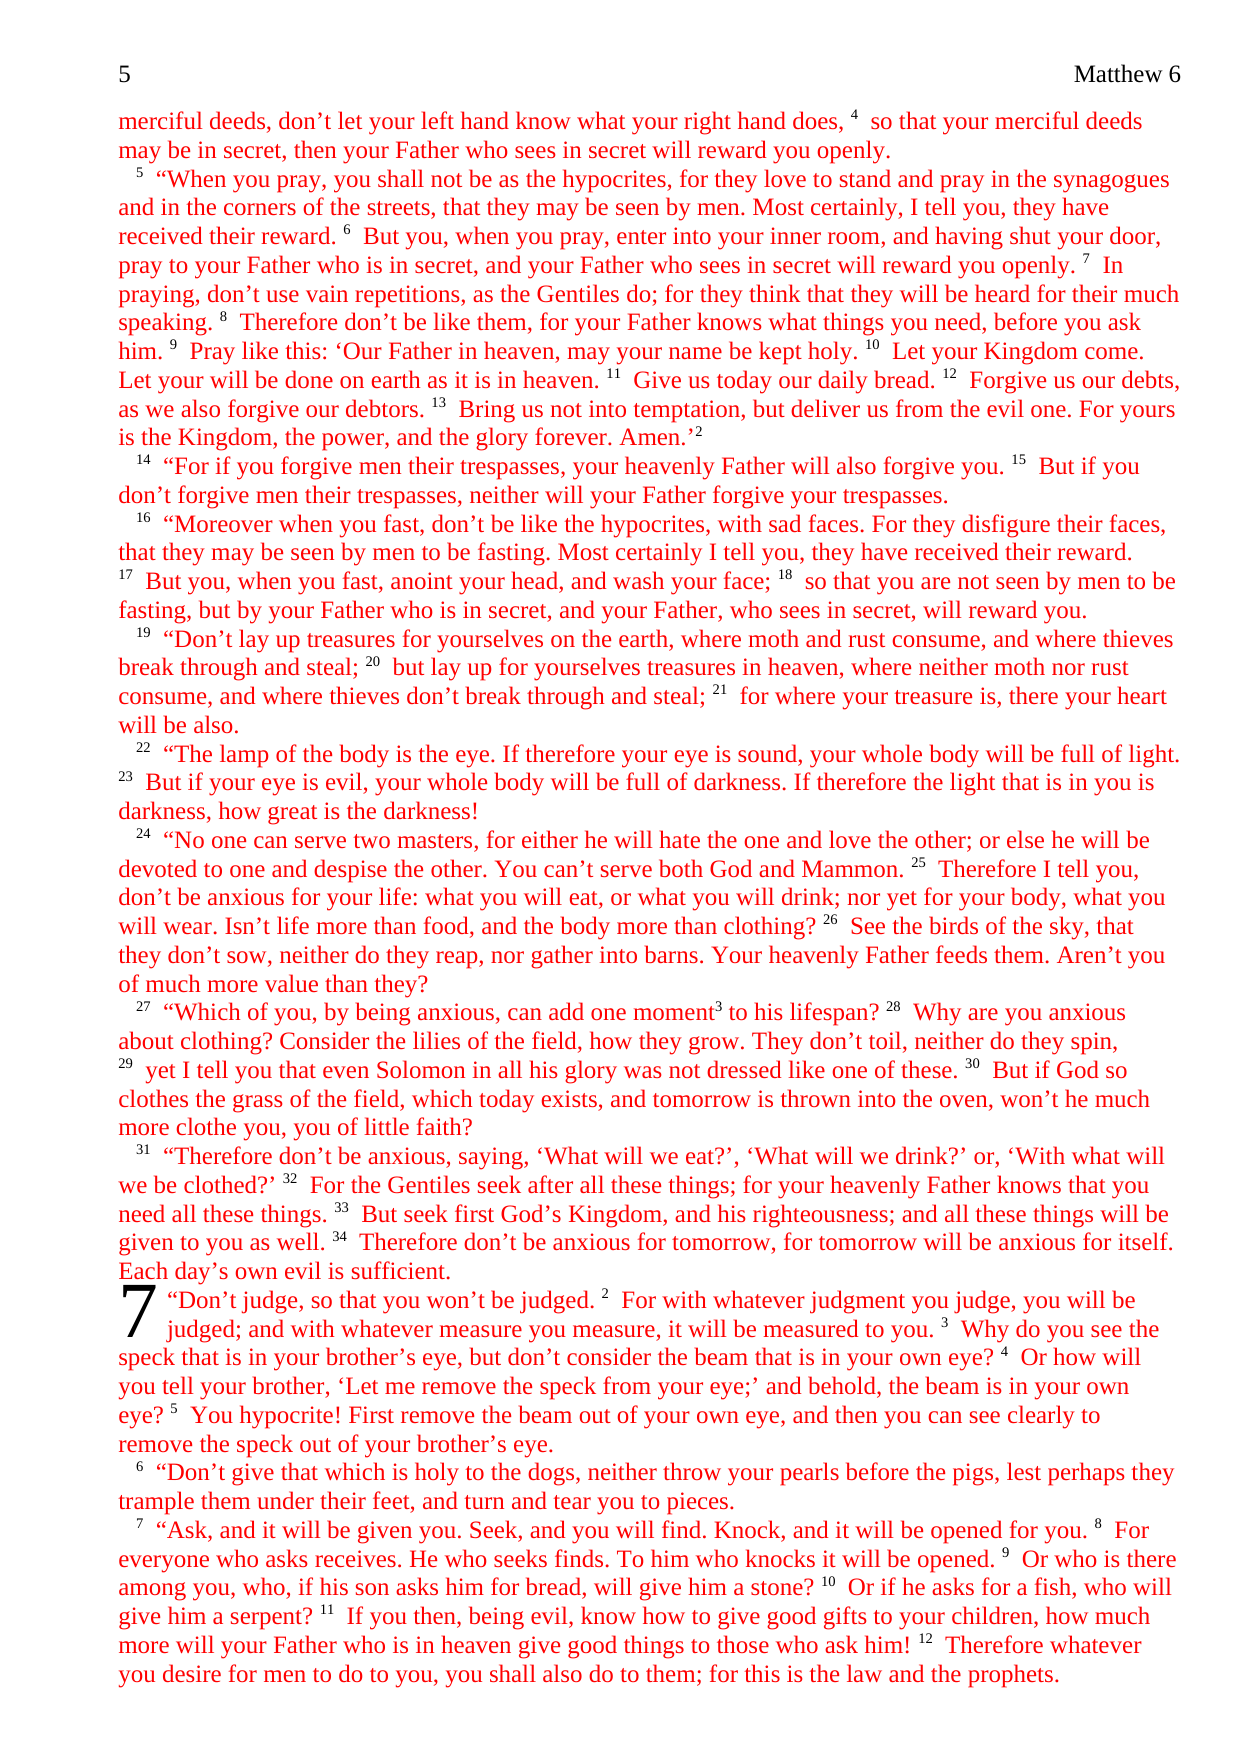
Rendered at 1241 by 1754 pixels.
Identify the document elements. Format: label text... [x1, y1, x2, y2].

text 6 “Don’t give that which is holy to the dogs, neither throw your pearls before the pigs, lest perhaps they trample them under their feet, and turn and tear you to pieces. [118, 1457, 1181, 1515]
text 14 “For if you forgive men their trespasses, your heavenly Father will also forgive you. 15 But if you don’t forgive men their trespasses, neither will your Father forgive your trespasses. [118, 451, 1181, 509]
text 7 “Ask, and it will be given you. Seek, and you will find. Knock, and it will be opened for you. 8 For everyone who asks receives. He who seeks finds. To him who knocks it will be opened. 9 Or who is there among you, who, if his son asks him for bread, will give him a stone? 10 Or if he asks for a fish, who will give him a serpent? 11 If you then, being evil, know how to give good gifts to your children, how much more will your Father who is in heaven give good things to those who ask him! 12 Therefore whatever you desire for men to do to you, you shall also do to them; for this is the law and the prophets. [118, 1515, 1181, 1687]
text 19 “Don’t lay up treasures for yourselves on the earth, where moth and rust consume, and where thieves break through and steal; 20 but lay up for yourselves treasures in heaven, where neither moth nor rust consume, and where thieves don’t break through and steal; 21 for where your treasure is, there your heart will be also. [118, 624, 1181, 739]
text 5 “When you pray, you shall not be as the hypocrites, for they love to stand and pray in the synagogues and in the corners of the streets, that they may be seen by men. Most certainly, I tell you, they have received their reward. 6 But you, when you pray, enter into your inner room, and having shut your door, pray to your Father who is in secret, and your Father who sees in secret will reward you openly. 7 In praying, don’t use vain repetitions, as the Gentiles do; for they think that they will be heard for their much speaking. 8 Therefore don’t be like them, for your Father knows what things you need, before you ask him. 9 Pray like this: ‘Our Father in heaven, may your name be kept holy. 10 Let your Kingdom come. Let your will be done on earth as it is in heaven. 11 Give us today our daily bread. 12 Forgive us our debts, as we also forgive our debtors. 13 Bring us not into temptation, but deliver us from the evil one. For yours is the Kingdom, the power, and the glory forever. Amen.’2 [118, 164, 1181, 451]
text 22 “The lamp of the body is the eye. If therefore your eye is sound, your whole body will be full of light. 23 But if your eye is evil, your whole body will be full of darkness. If therefore the light that is in you is darkness, how great is the darkness! [118, 739, 1181, 825]
text 16 “Moreover when you fast, don’t be like the hypocrites, with sad faces. For they disfigure their faces, that they may be seen by men to be fasting. Most certainly I tell you, they have received their reward. 17 But you, when you fast, anoint your head, and wash your face; 18 so that you are not seen by men to be fasting, but by your Father who is in secret, and your Father, who sees in secret, will reward you. [118, 509, 1181, 624]
text 27 “Which of you, by being anxious, can add one moment3 to his lifespan? 28 Why are you anxious about clothing? Consider the lilies of the field, how they grow. They don’t toil, neither do they spin, 29 yet I tell you that even Solomon in all his glory was not dressed like one of these. 30 But if God so clothes the grass of the field, which today exists, and tomorrow is thrown into the oven, won’t he much more clothe you, you of little faith? [118, 997, 1181, 1141]
text 7“Don’t judge, so that you won’t be judged. 2 For with whatever judgment you judge, you will be judged; and with whatever measure you measure, it will be measured to you. 3 Why do you see the speck that is in your brother’s eye, but don’t consider the beam that is in your own eye? 4 Or how will you tell your brother, ‘Let me remove the speck from your eye;’ and behold, the beam is in your own eye? 5 You hypocrite! First remove the beam out of your own eye, and then you can see clearly to remove the speck out of your brother’s eye. [118, 1285, 1181, 1457]
text 6“Be careful that you don’t do your charitable giving1 before men, to be seen by them, or else you have no reward from your Father who is in heaven. 2 Therefore when you do merciful deeds, don’t sound a trumpet before yourself, as the hypocrites do in the synagogues and in the streets, that they may get glory from men. Most certainly I tell you, they have received their reward. 3 But when you do merciful deeds, don’t let your left hand know what your right hand does, 4 so that your merciful deeds may be in secret, then your Father who sees in secret will reward you openly. [118, 106, 1181, 164]
text 31 “Therefore don’t be anxious, saying, ‘What will we eat?’, ‘What will we drink?’ or, ‘With what will we be clothed?’ 32 For the Gentiles seek after all these things; for your heavenly Father knows that you need all these things. 33 But seek first God’s Kingdom, and his righteousness; and all these things will be given to you as well. 34 Therefore don’t be anxious for tomorrow, for tomorrow will be anxious for itself. Each day’s own evil is sufficient. [118, 1141, 1181, 1285]
text 24 “No one can serve two masters, for either he will hate the one and love the other; or else he will be devoted to one and despise the other. You can’t serve both God and Mammon. 25 Therefore I tell you, don’t be anxious for your life: what you will eat, or what you will drink; nor yet for your body, what you will wear. Isn’t life more than food, and the body more than clothing? 26 See the birds of the sky, that they don’t sow, neither do they reap, nor gather into barns. Your heavenly Father feeds them. Aren’t you of much more value than they? [118, 825, 1181, 997]
